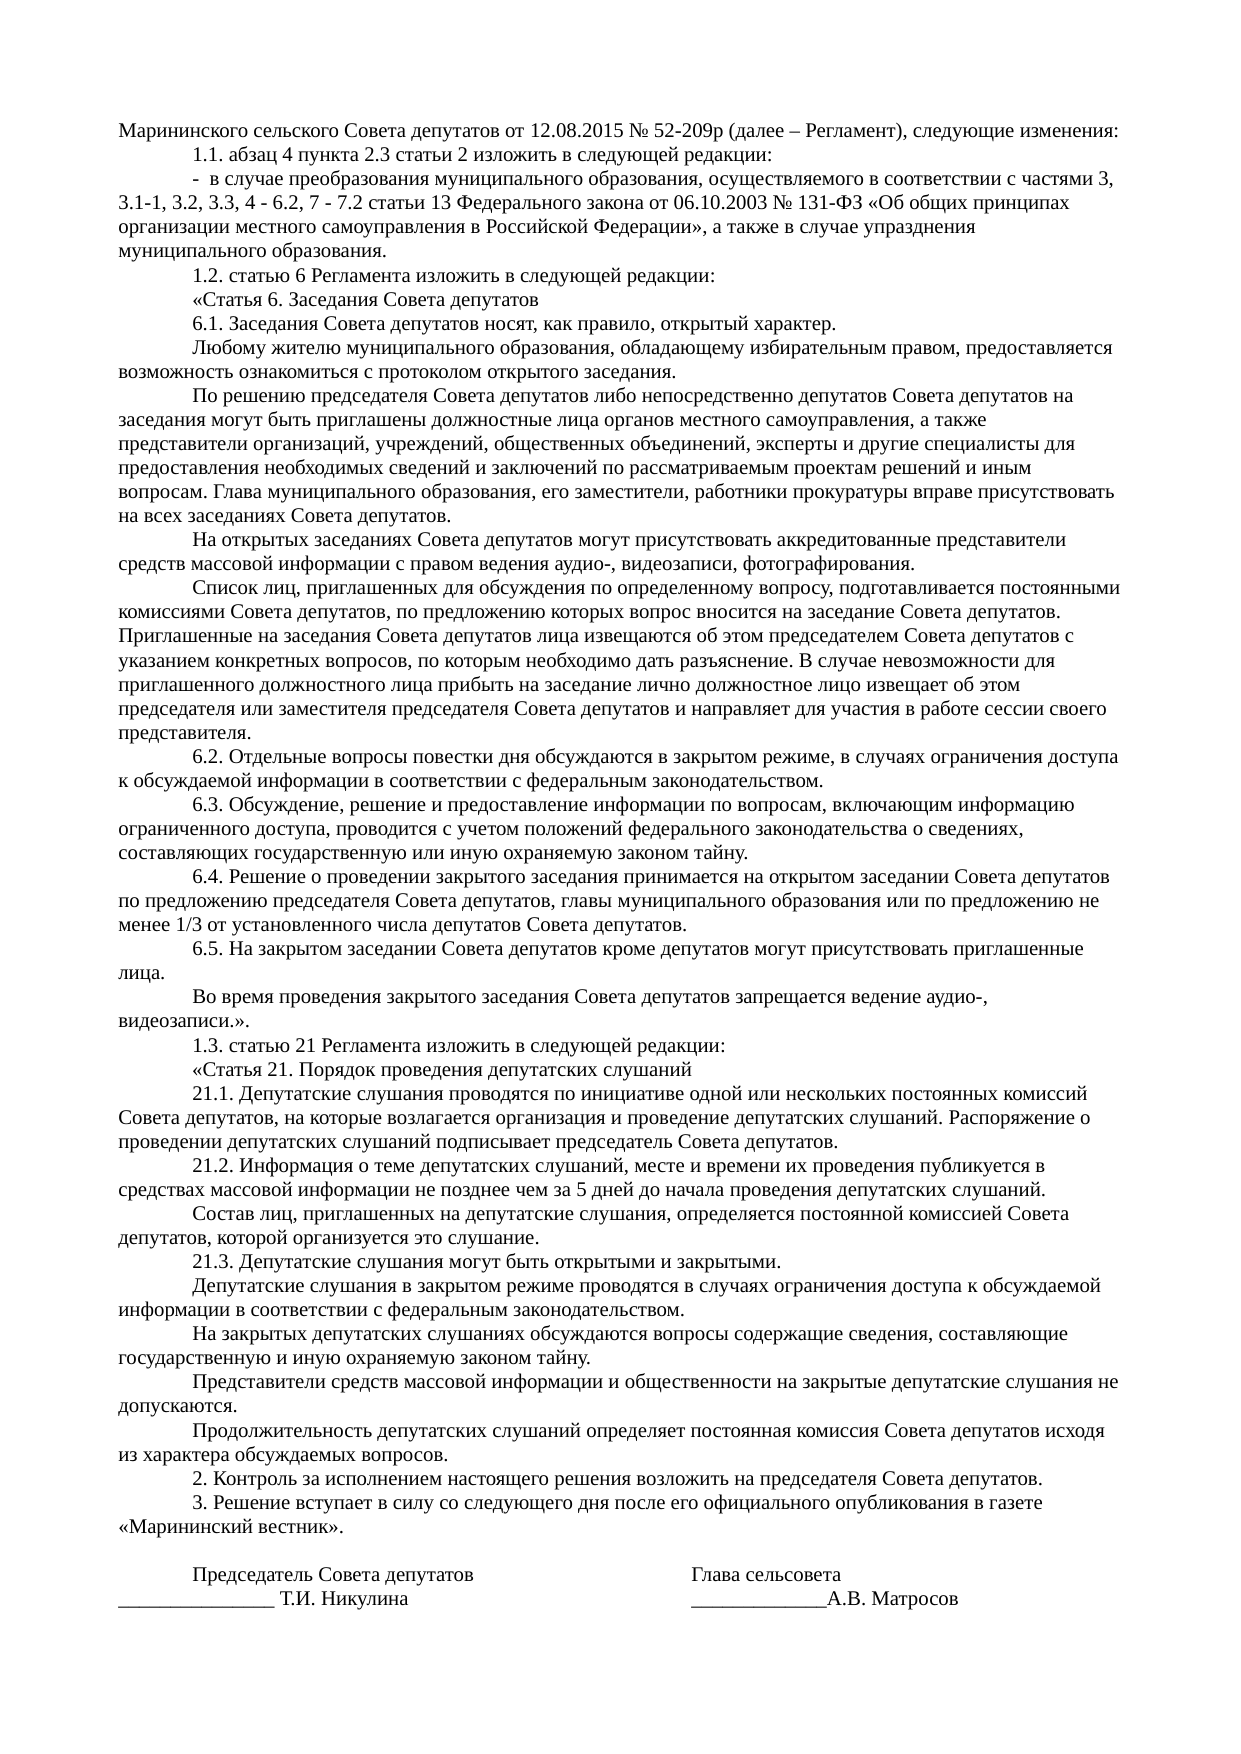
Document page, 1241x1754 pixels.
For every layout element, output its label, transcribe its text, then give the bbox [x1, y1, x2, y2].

text На закрытых депутатских слушаниях обсуждаются вопросы содержащие сведения, составляющие государственную и иную охраняемую законом тайну. [118, 1321, 1122, 1369]
text Представители средств массовой информации и общественности на закрытые депутатские слушания не допускаются. [118, 1369, 1122, 1417]
text «Статья 6. Заседания Совета депутатов [118, 287, 1122, 311]
text Во время проведения закрытого заседания Совета депутатов запрещается ведение аудио-, видеозаписи.». [118, 984, 1122, 1032]
text 6.5. На закрытом заседании Совета депутатов кроме депутатов могут присутствовать приглашенные лица. [118, 936, 1122, 984]
text 6.4. Решение о проведении закрытого заседания принимается на открытом заседании Совета депутатов по предложению председателя Совета депутатов, главы муниципального образования или по предложению не менее 1/3 от установленного числа депутатов Совета депутатов. [118, 864, 1122, 936]
text На открытых заседаниях Совета депутатов могут присутствовать аккредитованные представители средств массовой информации с правом ведения аудио-, видеозаписи, фотографирования. [118, 527, 1122, 575]
text 1.1. абзац 4 пункта 2.3 статьи 2 изложить в следующей редакции: [118, 142, 1122, 166]
text 6.2. Отдельные вопросы повестки дня обсуждаются в закрытом режиме, в случаях ограничения доступа к обсуждаемой информации в соответствии с федеральным законодательством. [118, 744, 1122, 792]
text Любому жителю муниципального образования, обладающему избирательным правом, предоставляется возможность ознакомиться с протоколом открытого заседания. [118, 335, 1122, 383]
text 21.3. Депутатские слушания могут быть открытыми и закрытыми. [118, 1249, 1122, 1273]
text Продолжительность депутатских слушаний определяет постоянная комиссия Совета депутатов исходя из характера обсуждаемых вопросов. [118, 1417, 1122, 1466]
text Депутатские слушания в закрытом режиме проводятся в случаях ограничения доступа к обсуждаемой информации в соответствии с федеральным законодательством. [118, 1273, 1122, 1321]
text - в случае преобразования муниципального образования, осуществляемого в соответствии с частями 3, 3.1-1, 3.2, 3.3, 4 - 6.2, 7 - 7.2 статьи 13 Федерального закона от 06.10.2003 № 131-ФЗ «Об общих принципах организации местного самоуправления в Российской Федерации», а также в случае упразднения муниципального образования. [118, 166, 1122, 262]
text 3. Решение вступает в силу со следующего дня после его официального опубликования в газете «Марининский вестник». [118, 1490, 1122, 1538]
text Список лиц, приглашенных для обсуждения по определенному вопросу, подготавливается постоянными комиссиями Совета депутатов, по предложению которых вопрос вносится на заседание Совета депутатов. Приглашенные на заседания Совета депутатов лица извещаются об этом председателем Совета депутатов с указанием конкретных вопросов, по которым необходимо дать разъяснение. В случае невозможности для приглашенного должностного лица прибыть на заседание лично должностное лицо извещает об этом председателя или заместителя председателя Совета депутатов и направляет для участия в работе сессии своего представителя. [118, 575, 1122, 744]
table_header Председатель Совета депутатов _______________ Т.И. Никулина [107, 1562, 606, 1610]
text 6.3. Обсуждение, решение и предоставление информации по вопросам, включающим информацию ограниченного доступа, проводится с учетом положений федерального законодательства о сведениях, составляющих государственную или иную охраняемую законом тайну. [118, 792, 1122, 864]
text 2. Контроль за исполнением настоящего решения возложить на председателя Совета депутатов. [118, 1466, 1122, 1490]
text Состав лиц, приглашенных на депутатские слушания, определяется постоянной комиссией Совета депутатов, которой организуется это слушание. [118, 1201, 1122, 1249]
text 21.1. Депутатские слушания проводятся по инициативе одной или нескольких постоянных комиссий Совета депутатов, на которые возлагается организация и проведение депутатских слушаний. Распоряжение о проведении депутатских слушаний подписывает председатель Совета депутатов. [118, 1081, 1122, 1153]
text 6.1. Заседания Совета депутатов носят, как правило, открытый характер. [118, 311, 1122, 335]
text 1.2. статью 6 Регламента изложить в следующей редакции: [118, 262, 1122, 287]
text 21.2. Информация о теме депутатских слушаний, месте и времени их проведения публикуется в средствах массовой информации не позднее чем за 5 дней до начала проведения депутатских слушаний. [118, 1153, 1122, 1201]
table_header Глава сельсовета _____________А.В. Матросов [606, 1562, 1118, 1610]
text По решению председателя Совета депутатов либо непосредственно депутатов Совета депутатов на заседания могут быть приглашены должностные лица органов местного самоуправления, а также представители организаций, учреждений, общественных объединений, эксперты и другие специалисты для предоставления необходимых сведений и заключений по рассматриваемым проектам решений и иным вопросам. Глава муниципального образования, его заместители, работники прокуратуры вправе присутствовать на всех заседаниях Совета депутатов. [118, 383, 1122, 527]
text «Статья 21. Порядок проведения депутатских слушаний [118, 1057, 1122, 1081]
text Марининского сельского Совета депутатов от 12.08.2015 № 52-209р (далее – Регламент), следующие изменения: [118, 118, 1122, 142]
text 1.3. статью 21 Регламента изложить в следующей редакции: [118, 1032, 1122, 1057]
